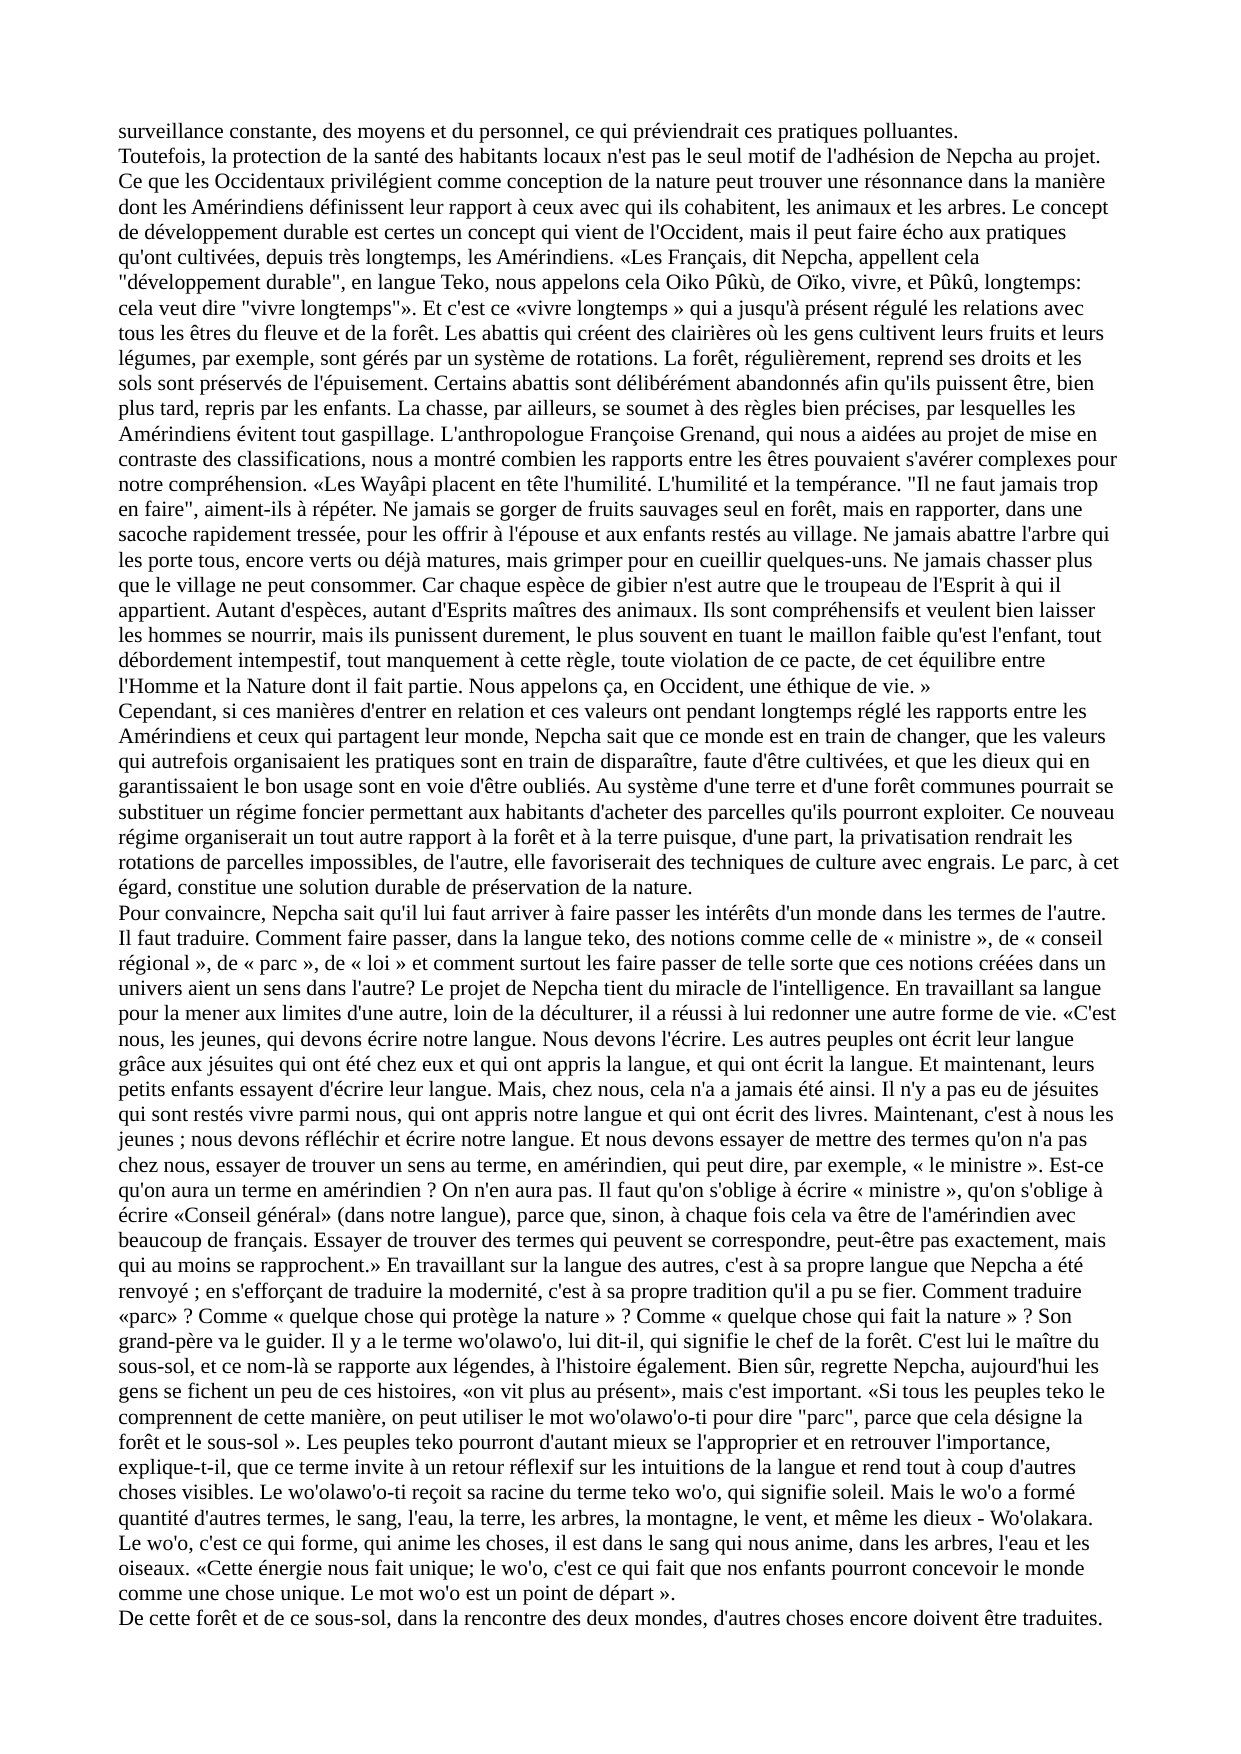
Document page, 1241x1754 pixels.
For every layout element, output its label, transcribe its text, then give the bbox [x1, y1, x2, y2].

text Toutefois, la protection de la santé des habitants locaux n'est pas le seul motif de l'adhésion de Nepcha au projet. Ce que les Occidentaux privilé­gient comme conception de la nature peut trouver une résonnance dans la manière dont les Amérindiens définissent leur rapport à ceux avec qui ils cohabitent, les animaux et les arbres. Le concept de développement durable est certes un concept qui vient de l'Occident, mais il peut faire écho aux pratiques qu'ont cultivées, depuis très longtemps, les Amérindiens. «Les Français, dit Nepcha, appellent cela "développement durable", en langue Teko, nous appelons cela Oiko Pûkù, de Oïko, vivre, et Pûkû, longtemps: cela veut dire "vivre longtemps"». Et c'est ce «vivre longtemps » qui a jusqu'à présent régulé les relations avec tous les êtres du fleuve et de la forêt. Les abattis qui créent des clairières où les gens cultivent leurs fruits et leurs légumes, par exemple, sont gérés par un système de rotations. La forêt, régulièrement, reprend ses droits et les sols sont préservés de l'épuisement. Certains abattis sont délibérément abandonnés afin qu'ils puissent être, bien plus tard, repris par les enfants. La chasse, par ailleurs, se soumet à des règles bien précises, par lesquelles les Amérindiens évitent tout gaspillage. L'anthropologue Françoise Grenand, qui nous a aidées au projet de mise en contraste des classifications, nous a montré combien les rapports entre les êtres pouvaient s'avérer complexes pour notre compréhension. «Les Wayâpi placent en tête l'humilité. L'humilité et la tempérance. "Il ne faut jamais trop en faire", aiment-ils à répéter. Ne jamais se gorger de fruits sauvages seul en forêt, mais en rapporter, dans une sacoche rapidement tressée, pour les offrir à l'épouse et aux enfants restés au village. Ne jamais abattre l'arbre qui les porte tous, encore verts ou déjà matures, mais grimper pour en cueillir quelques-uns. Ne jamais chasser plus que le village ne peut consommer. Car chaque espèce de gibier n'est autre que le troupeau de l'Esprit à qui il appartient. Autant d'espèces, autant d'Esprits maîtres des animaux. Ils sont compréhensifs et veulent bien laisser les hommes se nourrir, mais ils punissent durement, le plus souvent en tuant le maillon faible qu'est l'enfant, tout débordement intempestif, tout manquement à cette règle, toute violation de ce pacte, de cet équilibre entre l'Homme et la Nature dont il fait partie. Nous appelons ça, en Occident, une éthique de vie. » [118, 143, 1122, 698]
text surveillance constante, des moyens et du personnel, ce qui préviendrait ces pratiques polluantes. [118, 118, 1122, 143]
text De cette forêt et de ce sous-sol, dans la rencontre des deux mondes, d'autres choses encore doivent être traduites. [118, 1605, 1122, 1631]
text Cependant, si ces manières d'entrer en relation et ces valeurs ont pendant longtemps réglé les rapports entre les Amérindiens et ceux qui partagent leur monde, Nepcha sait que ce monde est en train de changer, que les valeurs qui autrefois organisaient les pratiques sont en train de disparaître, faute d'être cultivées, et que les dieux qui en garan­tissaient le bon usage sont en voie d'être oubliés. Au système d'une terre et d'une forêt communes pourrait se substituer un régime foncier permettant aux habitants d'acheter des parcelles qu'ils pourront exploiter. Ce nouveau régime organiserait un tout autre rapport à la forêt et à la terre puisque, d'une part, la privatisation rendrait les rotations de parcelles impossibles, de l'autre, elle favoriserait des techniques de culture avec engrais. Le parc, à cet égard, constitue une solution durable de préservation de la nature. [118, 698, 1122, 899]
text Pour convaincre, Nepcha sait qu'il lui faut arriver à faire passer les intérêts d'un monde dans les termes de l'autre. Il faut traduire. Comment faire passer, dans la langue teko, des notions comme celle de « ministre », de « conseil régional », de « parc », de « loi » et comment surtout les faire passer de telle sorte que ces notions créées dans un univers aient un sens dans l'autre? Le projet de Nepcha tient du miracle de l'intelligence. En travaillant sa langue pour la mener aux limites d'une autre, loin de la déculturer, il a réussi à lui redonner une autre forme de vie. «C'est nous, les jeunes, qui devons écrire notre langue. Nous devons l'écrire. Les autres peuples ont écrit leur langue grâce aux jésuites qui ont été chez eux et qui ont appris la langue, et qui ont écrit la langue. Et maintenant, leurs petits enfants essayent d'écrire leur langue. Mais, chez nous, cela n'a a jamais été ainsi. Il n'y a pas eu de jésuites qui sont restés vivre parmi nous, qui ont appris notre langue et qui ont écrit des livres. Maintenant, c'est à nous les jeunes ; nous devons réfléchir et écrire notre langue. Et nous devons essayer de mettre des termes qu'on n'a pas chez nous, essayer de trouver un sens au terme, en amérindien, qui peut dire, par exemple, « le ministre ». Est-ce qu'on aura un terme en amérindien ? On n'en aura pas. Il faut qu'on s'oblige à écrire « ministre », qu'on s'oblige à écrire «Conseil général» (dans notre langue), parce que, sinon, à chaque fois cela va être de l'amérindien avec beaucoup de français. Essayer de trouver des termes qui peuvent se correspondre, peut-être pas exactement, mais qui au moins se rapprochent.» En travaillant sur la langue des autres, c'est à sa propre langue que Nepcha a été renvoyé ; en s'efforçant de traduire la modernité, c'est à sa propre tradition qu'il a pu se fier. Comment traduire «parc» ? Comme « quelque chose qui protège la nature » ? Comme « quelque chose qui fait la nature » ? Son grand-père va le guider. Il y a le terme wo'olawo'o, lui dit-il, qui signifie le chef de la forêt. C'est lui le maître du sous-sol, et ce nom-là se rapporte aux légendes, à l'histoire également. Bien sûr, regrette Nepcha, aujourd'hui les gens se fichent un peu de ces histoires, «on vit plus au présent», mais c'est important. «Si tous les peuples teko le comprennent de cette manière, on peut utiliser le mot wo'olawo'o-ti pour dire "parc", parce que cela désigne la forêt et le sous-sol ». Les peuples teko pourront d'autant mieux se l'approprier et en retrouver l'impor­tance, explique-t-il, que ce terme invite à un retour réflexif sur les intui­tions de la langue et rend tout à coup d'autres choses visibles. Le wo'olawo'o-ti reçoit sa racine du terme teko wo'o, qui signifie soleil. Mais le wo'o a formé quantité d'autres termes, le sang, l'eau, la terre, les arbres, la montagne, le vent, et même les dieux - Wo'olakara. Le wo'o, c'est ce qui forme, qui anime les choses, il est dans le sang qui nous anime, dans les arbres, l'eau et les oiseaux. «Cette énergie nous fait unique; le wo'o, c'est ce qui fait que nos enfants pourront concevoir le monde comme une chose unique. Le mot wo'o est un point de départ ». [118, 899, 1122, 1605]
